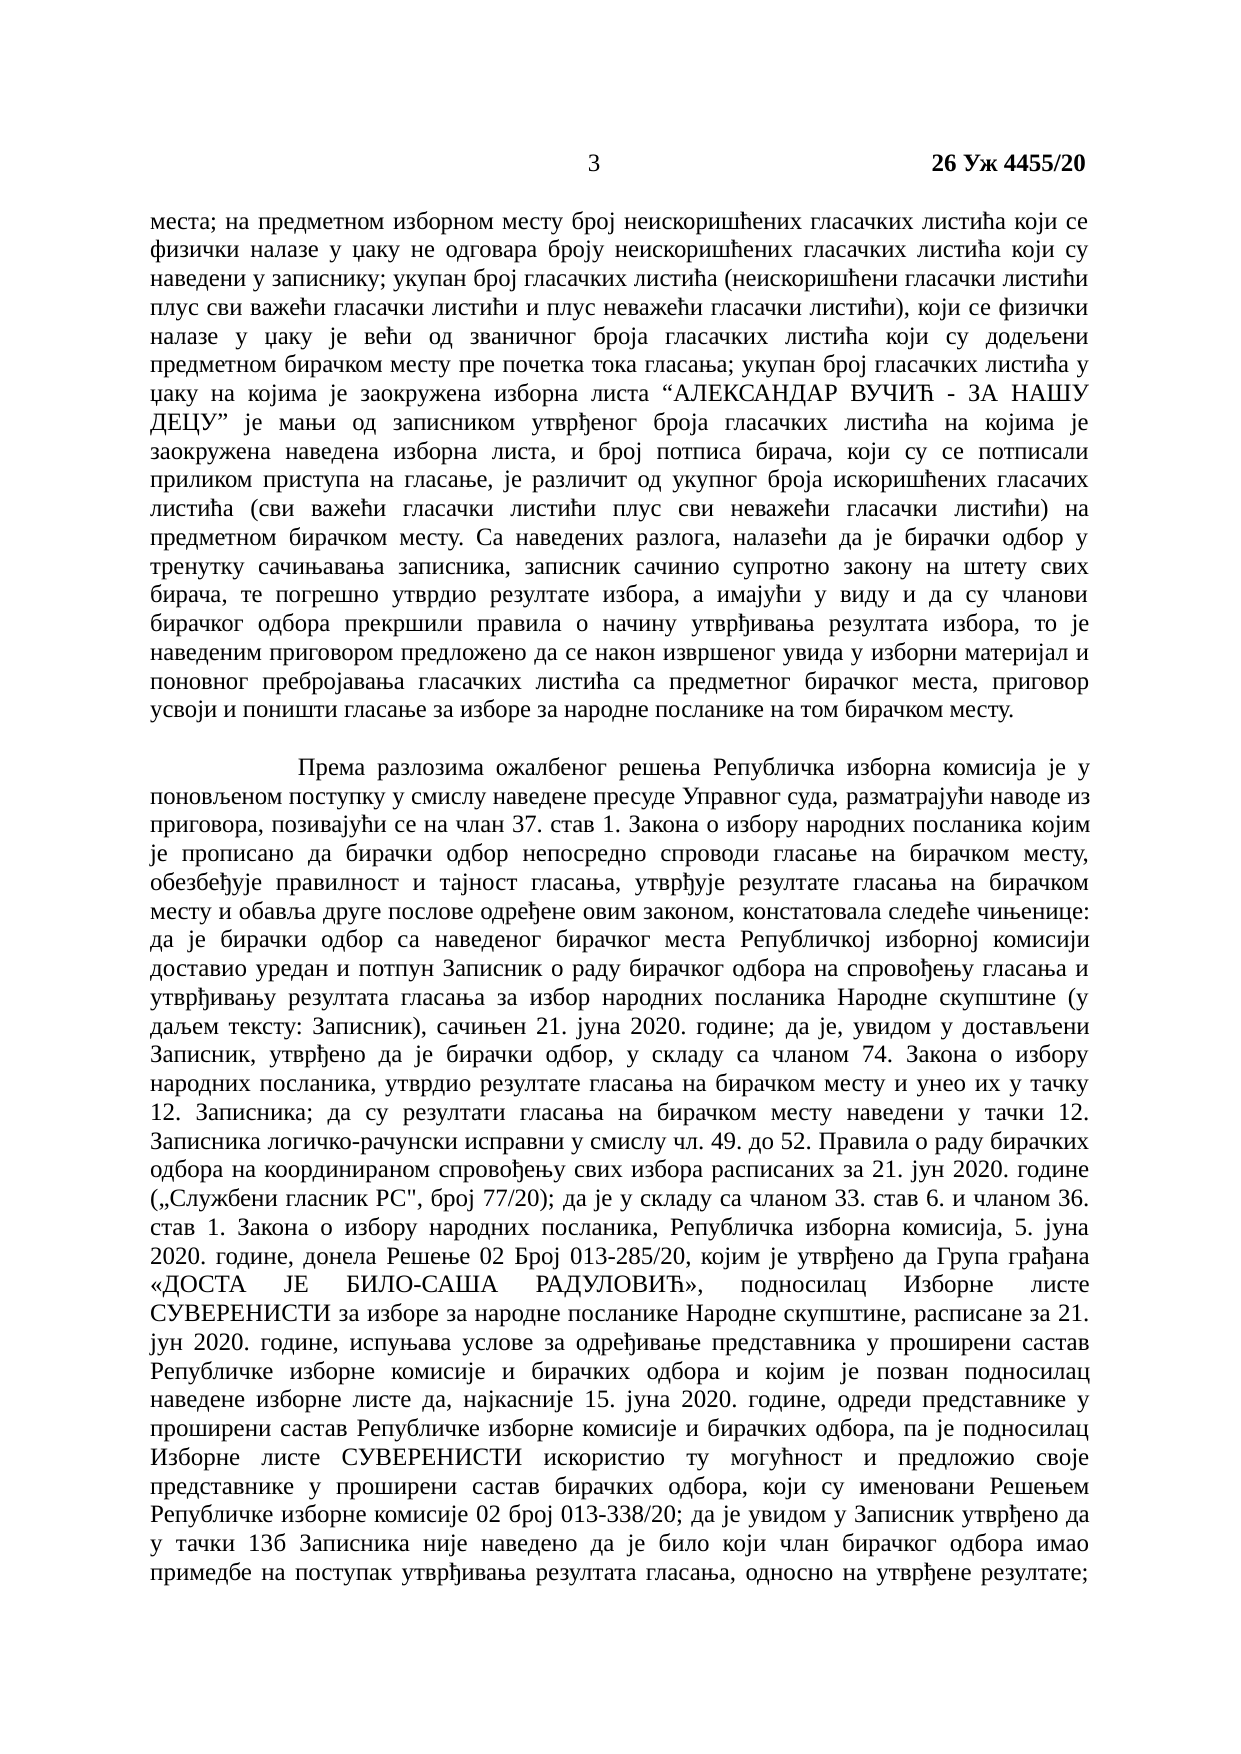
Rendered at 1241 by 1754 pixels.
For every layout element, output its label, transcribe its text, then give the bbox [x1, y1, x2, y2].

text места; на предметном изборном месту број неискоришћених гласачких листића који се физички налазе у џаку не одговара броју неискоришћених гласачких листића који су наведени у записнику; укупан број гласачких листића (неискоришћени гласачки листићи плус сви важећи гласачки листићи и плус неважећи гласачки листићи), који се физички налазе у џаку је већи од званичног броја гласачких листића који су додељени предметном бирачком месту пре почетка тока гласања; укупан број гласачких листића у џаку на којима је заокружена изборна листа “АЛЕКСАНДАР ВУЧИЋ - ЗА НАШУ ДЕЦУ” је мањи од записником утврђеног броја гласачких листића на којима је заокружена наведена изборна листа, и број потписа бирача, који су се потписали приликом приступа на гласање, је различит од укупног броја искоришћених гласачих листића (сви важећи гласачки листићи плус сви неважећи гласачки листићи) на предметном бирачком месту. Са наведених разлога, налазећи да је бирачки одбор у тренутку сачињавања записника, записник сачинио супротно закону на штету свих бирача, те погрешно утврдио резултате избора, а имајући у виду и да су чланови бирачког одбора прекршили правила о начину утврђивања резултата избора, то је наведеним приговором предложено да се након извршеног увида у изборни материјал и поновног пребројавања гласачких листића са предметног бирачког места, приговор усвоји и поништи гласање за изборе за народне посланике на том бирачком месту. [150, 206, 1090, 723]
text Према разлозима ожалбеног решења Републичка изборна комисија је у поновљеном поступку у смислу наведене пресуде Управног суда, разматрајући наводе из приговора, позивајући се на члан 37. став 1. Закона о избору народних посланика којим је прописано да бирачки одбор непосредно спроводи гласање на бирачком месту, обезбеђује правилност и тајност гласања, утврђује резултате гласања на бирачком месту и обавља друге послове одређене овим законом, констатовала следеће чињенице: да је бирачки одбор са наведеног бирачког места Републичкој изборној комисији доставио уредан и потпун Записник о раду бирачког одбора на спровођењу гласања и утврђивању резултата гласања за избор народних посланика Народне скупштине (у даљем тексту: Записник), сачињен 21. јуна 2020. године; да је, увидом у достављени Записник, утврђено да је бирачки одбор, у складу са чланом 74. Закона о избору народних посланика, утврдио резултате гласања на бирачком месту и унео их у тачку 12. Записника; да су резултати гласања на бирачком месту наведени у тачки 12. Записника логичко-рачунски исправни у смислу чл. 49. до 52. Правила о раду бирачких одбора на координираном спровођењу свих избора расписаних за 21. јун 2020. године („Службени гласник РС", број 77/20); да је у складу са чланом 33. став 6. и чланом 36. став 1. Закона о избору народних посланика, Републичка изборна комисија, 5. јуна 2020. године, донела Решење 02 Број 013-285/20, којим је утврђено да Група грађана «ДОСТА ЈЕ БИЛО-САША РАДУЛОВИЋ», подносилац Изборне листе СУВЕРЕНИСТИ за изборе за народне посланике Народне скупштине, расписане за 21. јун 2020. године, испуњава услове за одређивање представника у проширени састав Републичке изборне комисије и бирачких одбора и којим је позван подносилац наведене изборне листе да, најкасније 15. јуна 2020. године, одреди представнике у проширени састав Републичке изборне комисије и бирачких одбора, па је подносилац Изборне листе СУВЕРЕНИСТИ искористио ту могућност и предложио своје представнике у проширени састав бирачких одбора, који су именовани Решењем Републичке изборне комисије 02 број 013-338/20; да је увидом у Записник утврђено да у тачки 13б Записника није наведено да је било који члан бирачког одбора имао примедбе на поступак утврђивања резултата гласања, односно на утврђене резултате; [150, 752, 1090, 1586]
